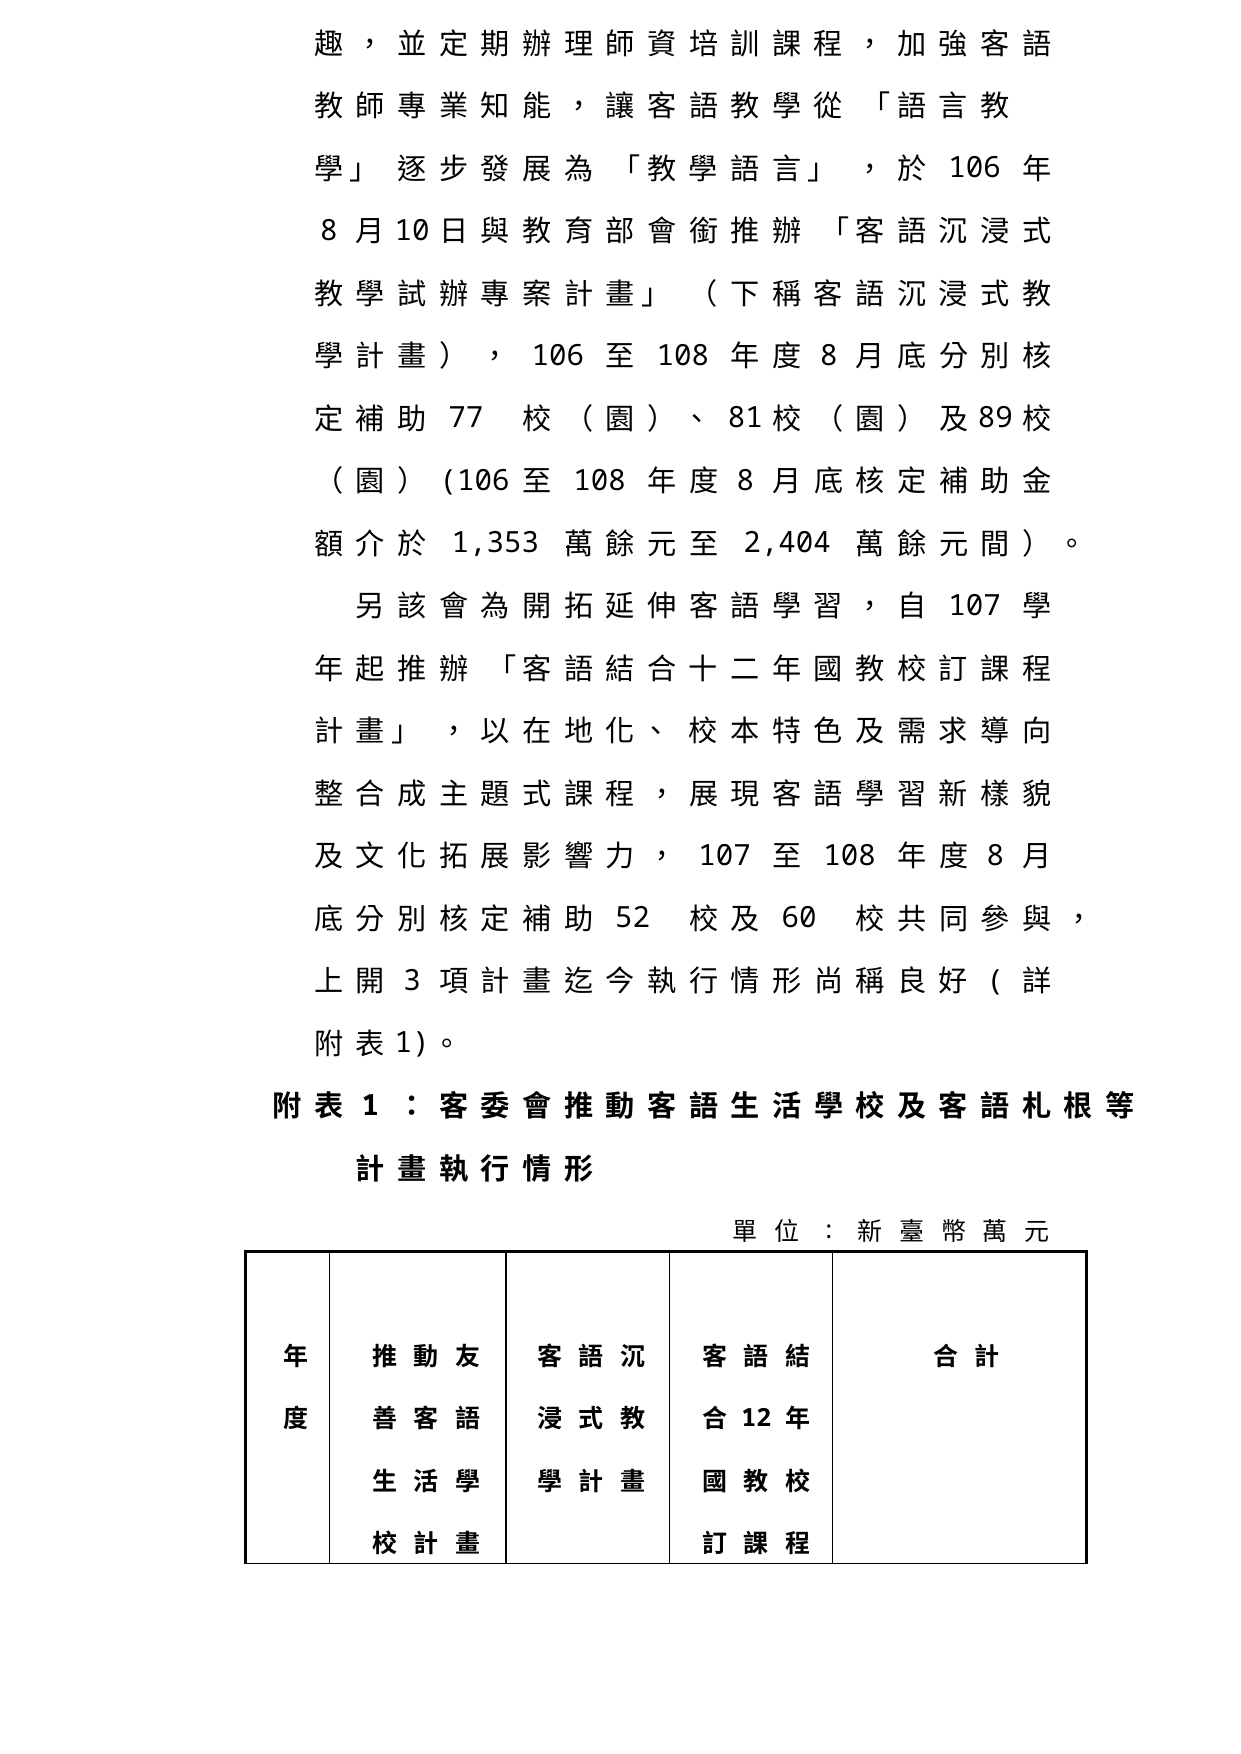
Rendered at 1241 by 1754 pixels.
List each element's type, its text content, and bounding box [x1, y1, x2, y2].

table_header 年度 [247, 1253, 329, 1562]
table_header 客語沉浸式教學計畫 [507, 1253, 669, 1562]
table_header 推動友善客語生活學校計畫 [330, 1253, 505, 1562]
table_header 合計 [833, 1253, 1085, 1562]
text 另該會為開拓延伸客語學習，自107學年起推辦「客語結合十二年國教校訂課程計畫」，以在地化、校本特色及需求導向整合成主題式課程，展現客語學習新樣貌及文化拓展影響力，107至108年度8月底分別核定補助52 校及60 校共同參與，上開3項計畫迄今執行情形尚稱良好(詳附表1)。 [271, 562, 1058, 1062]
text 附表1：客委會推動客語生活學校及客語札根等計畫執行情形 [242, 1062, 1175, 1187]
text 單位:新臺幣萬元 [184, 1187, 1058, 1250]
text 客委會為落實客語向下扎根、創造師生以客語互動之機會，並營造客語學習環境，自92 年起推動客語生活學校補助計畫， 103至108年度8月底核定補助校（園）數分別為566校（園）、563校（園）、569校（園）、567校（園）、519校（園）及466校（園）(103至108年度8月底核定補助金額介於4,991萬餘元至6,454萬元間)；又為進一步於學校中營造自然使用客語溝通及教學環境，將語言與教學內容結合，提升學童學習客語之興趣，並定期辦理師資培訓課程，加強客語教師專業知能，讓客語教學從「語言教學」逐步發展為「教學語言」，於106年8月10日與教育部會銜推辦「客語沉浸式教學試辦專案計畫」（下稱客語沉浸式教學計畫），106至108年度8月底分別核定補助77 校（園）、81校（園）及89校（園）(106至108年度8月底核定補助金額介於1,353萬餘元至2,404萬餘元間）。 [271, 0, 1058, 562]
table_header 客語結合12年國教校訂課程 [670, 1253, 832, 1562]
